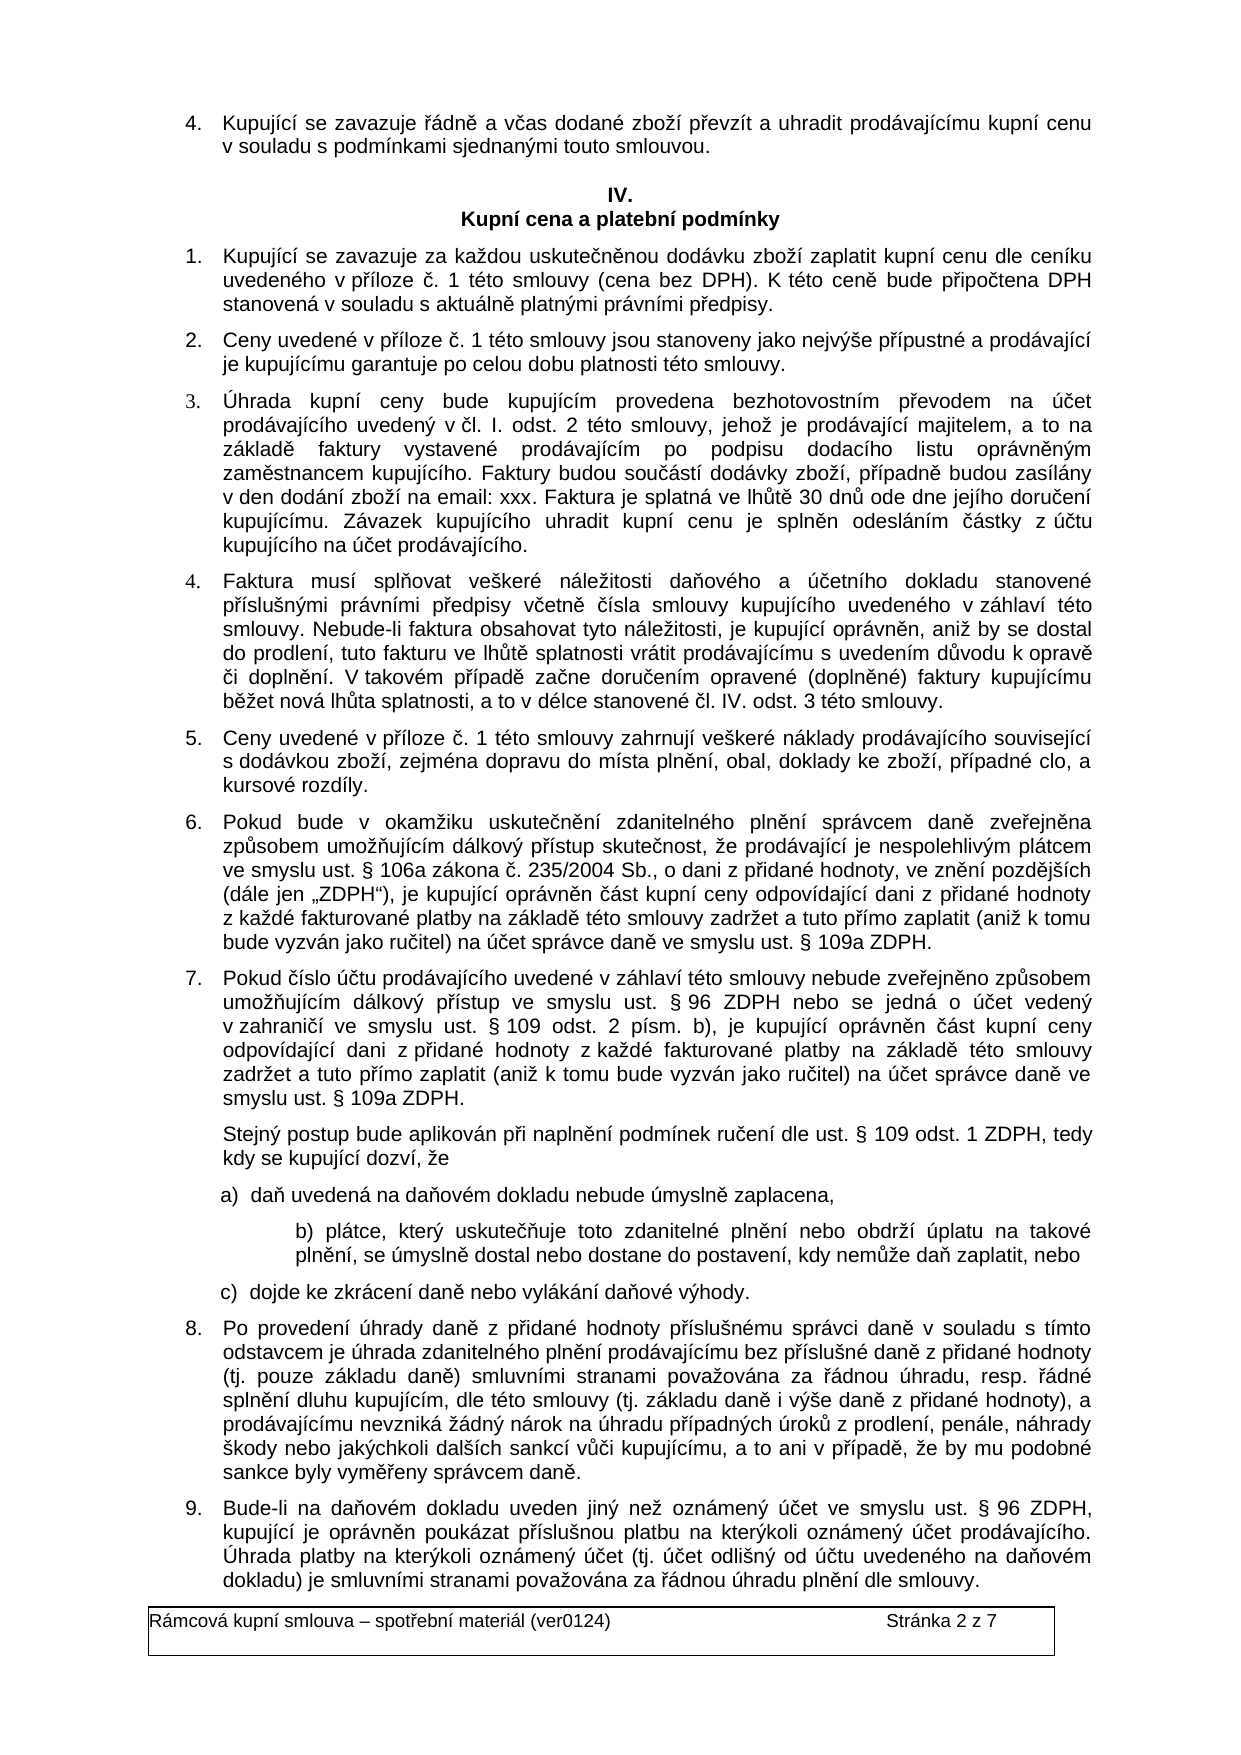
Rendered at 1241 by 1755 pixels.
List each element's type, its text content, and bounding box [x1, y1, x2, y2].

text Stejný postup bude aplikován při naplnění podmínek ručení dle ust. § 109 odst. 1 ZDPH, tedy kdy se kupující dozví, že [223, 1122, 1093, 1170]
text IV. [148, 183, 1093, 207]
list Pokud bude v okamžiku uskutečnění zdanitelného plnění správcem daně zveřejněna způsobem umožňujícím dálkový přístup skutečnost, že prodávající je nespolehlivým plátcem ve smyslu ust. § 106a zákona č. 235/2004 Sb., o dani z přidané hodnoty, ve znění pozdějších (dále jen „ZDPH“), je kupující oprávněn část kupní ceny odpovídající dani z přidané hodnoty z každé fakturované platby na základě této smlouvy zadržet a tuto přímo zaplatit (aniž k tomu bude vyzván jako ručitel) na účet správce daně ve smyslu ust. § 109a ZDPH. [185, 810, 1093, 953]
list Faktura musí splňovat veškeré náležitosti daňového a účetního dokladu stanovené příslušnými právními předpisy včetně čísla smlouvy kupujícího uvedeného v záhlaví této smlouvy. Nebude-li faktura obsahovat tyto náležitosti, je kupující oprávněn, aniž by se dostal do prodlení, tuto fakturu ve lhůtě splatnosti vrátit prodávajícímu s uvedením důvodu k opravě či doplnění. V takovém případě začne doručením opravené (doplněné) faktury kupujícímu běžet nová lhůta splatnosti, a to v délce stanovené čl. IV. odst. 3 této smlouvy. [185, 569, 1093, 713]
list Po provedení úhrady daně z přidané hodnoty příslušnému správci daně v souladu s tímto odstavcem je úhrada zdanitelného plnění prodávajícímu bez příslušné daně z přidané hodnoty (tj. pouze základu daně) smluvními stranami považována za řádnou úhradu, resp. řádné splnění dluhu kupujícím, dle této smlouvy (tj. základu daně i výše daně z přidané hodnoty), a prodávajícímu nevzniká žádný nárok na úhradu případných úroků z prodlení, penále, náhrady škody nebo jakýchkoli dalších sankcí vůči kupujícímu, a to ani v případě, že by mu podobné sankce byly vyměřeny správcem daně. [185, 1316, 1093, 1484]
text c) dojde ke zkrácení daně nebo vylákání daňové výhody. [148, 1279, 1093, 1303]
text b) plátce, který uskutečňuje toto zdanitelné plnění nebo obdrží úplatu na takové plnění, se úmyslně dostal nebo dostane do postavení, kdy nemůže daň zaplatit, nebo [295, 1219, 1093, 1267]
list Bude-li na daňovém dokladu uveden jiný než oznámený účet ve smyslu ust. § 96 ZDPH, kupující je oprávněn poukázat příslušnou platbu na kterýkoli oznámený účet prodávajícího. Úhrada platby na kterýkoli oznámený účet (tj. účet odlišný od účtu uvedeného na daňovém dokladu) je smluvními stranami považována za řádnou úhradu plnění dle smlouvy. [185, 1496, 1093, 1592]
list Ceny uvedené v příloze č. 1 této smlouvy zahrnují veškeré náklady prodávajícího související s dodávkou zboží, zejména dopravu do místa plnění, obal, doklady ke zboží, případné clo, a kursové rozdíly. [185, 725, 1093, 797]
text a) daň uvedená na daňovém dokladu nebude úmyslně zaplacena, [148, 1183, 1093, 1207]
text Kupní cena a platební podmínky [148, 207, 1093, 231]
list Pokud číslo účtu prodávajícího uvedené v záhlaví této smlouvy nebude zveřejněno způsobem umožňujícím dálkový přístup ve smyslu ust. § 96 ZDPH nebo se jedná o účet vedený v zahraničí ve smyslu ust. § 109 odst. 2 písm. b), je kupující oprávněn část kupní ceny odpovídající dani z přidané hodnoty z každé fakturované platby na základě této smlouvy zadržet a tuto přímo zaplatit (aniž k tomu bude vyzván jako ručitel) na účet správce daně ve smyslu ust. § 109a ZDPH. [185, 966, 1093, 1110]
list Ceny uvedené v příloze č. 1 této smlouvy jsou stanoveny jako nejvýše přípustné a prodávající je kupujícímu garantuje po celou dobu platnosti této smlouvy. [185, 328, 1093, 376]
list Kupující se zavazuje za každou uskutečněnou dodávku zboží zaplatit kupní cenu dle ceníku uvedeného v příloze č. 1 této smlouvy (cena bez DPH). K této ceně bude připočtena DPH stanovená v souladu s aktuálně platnými právními předpisy. [185, 244, 1093, 316]
list Kupující se zavazuje řádně a včas dodané zboží převzít a uhradit prodávajícímu kupní cenu v souladu s podmínkami sjednanými touto smlouvou. [185, 110, 1093, 158]
list Úhrada kupní ceny bude kupujícím provedena bezhotovostním převodem na účet prodávajícího uvedený v čl. I. odst. 2 této smlouvy, jehož je prodávající majitelem, a to na základě faktury vystavené prodávajícím po podpisu dodacího listu oprávněným zaměstnancem kupujícího. Faktury budou součástí dodávky zboží, případně budou zasílány v den dodání zboží na email: xxx. Faktura je splatná ve lhůtě 30 dnů ode dne jejího doručení kupujícímu. Závazek kupujícího uhradit kupní cenu je splněn odesláním částky z účtu kupujícího na účet prodávajícího. [185, 388, 1093, 556]
